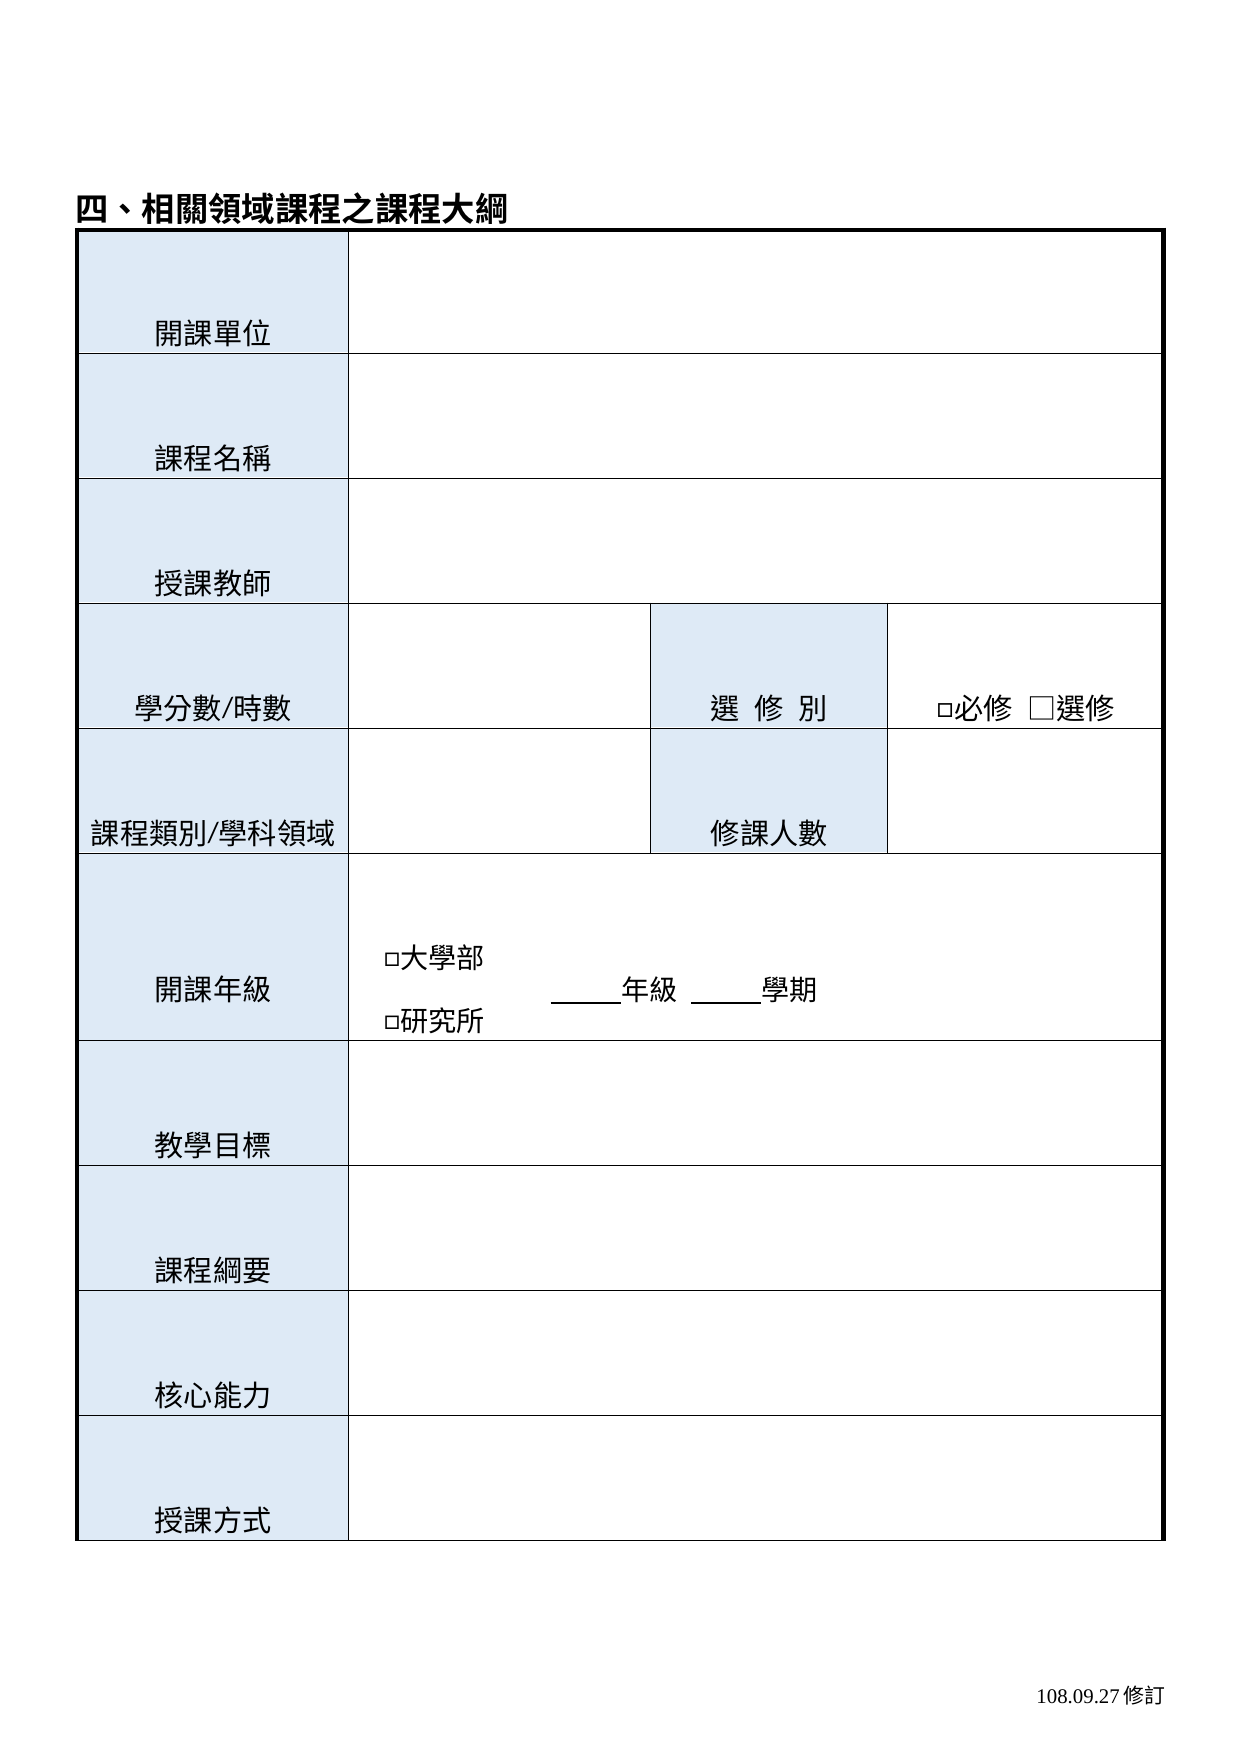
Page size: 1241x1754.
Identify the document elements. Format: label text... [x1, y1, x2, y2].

table_cell 授課教師 [79, 479, 348, 602]
table_cell 課程綱要 [79, 1166, 348, 1290]
table_header 開課單位 [79, 232, 348, 352]
table_cell [349, 1041, 1161, 1165]
table_cell 修課人數 [651, 729, 887, 852]
table_cell □必修 □選修 [888, 604, 1161, 727]
table_cell 年級 學期 [519, 854, 1161, 1040]
text 四、相關領域課程之課程大綱 [75, 165, 1165, 227]
table_cell [349, 729, 650, 852]
table_cell 開課年級 [79, 854, 348, 1040]
table_cell [349, 354, 1161, 477]
table_cell [349, 1416, 1161, 1540]
table_cell 選 修 別 [651, 604, 887, 727]
table_cell 授課方式 [79, 1416, 348, 1540]
table_cell □大學部 □研究所 [349, 854, 519, 1040]
table_cell 教學目標 [79, 1041, 348, 1165]
table_cell [349, 479, 1161, 602]
table_cell 學分數/時數 [79, 604, 348, 727]
table_cell [349, 1291, 1161, 1415]
table_header [349, 232, 1161, 352]
table_cell [888, 729, 1161, 852]
table_cell 核心能力 [79, 1291, 348, 1415]
table_cell [349, 1166, 1161, 1290]
table_cell [349, 604, 650, 727]
table_cell 課程名稱 [79, 354, 348, 477]
table_cell 課程類別/學科領域 [79, 729, 348, 852]
